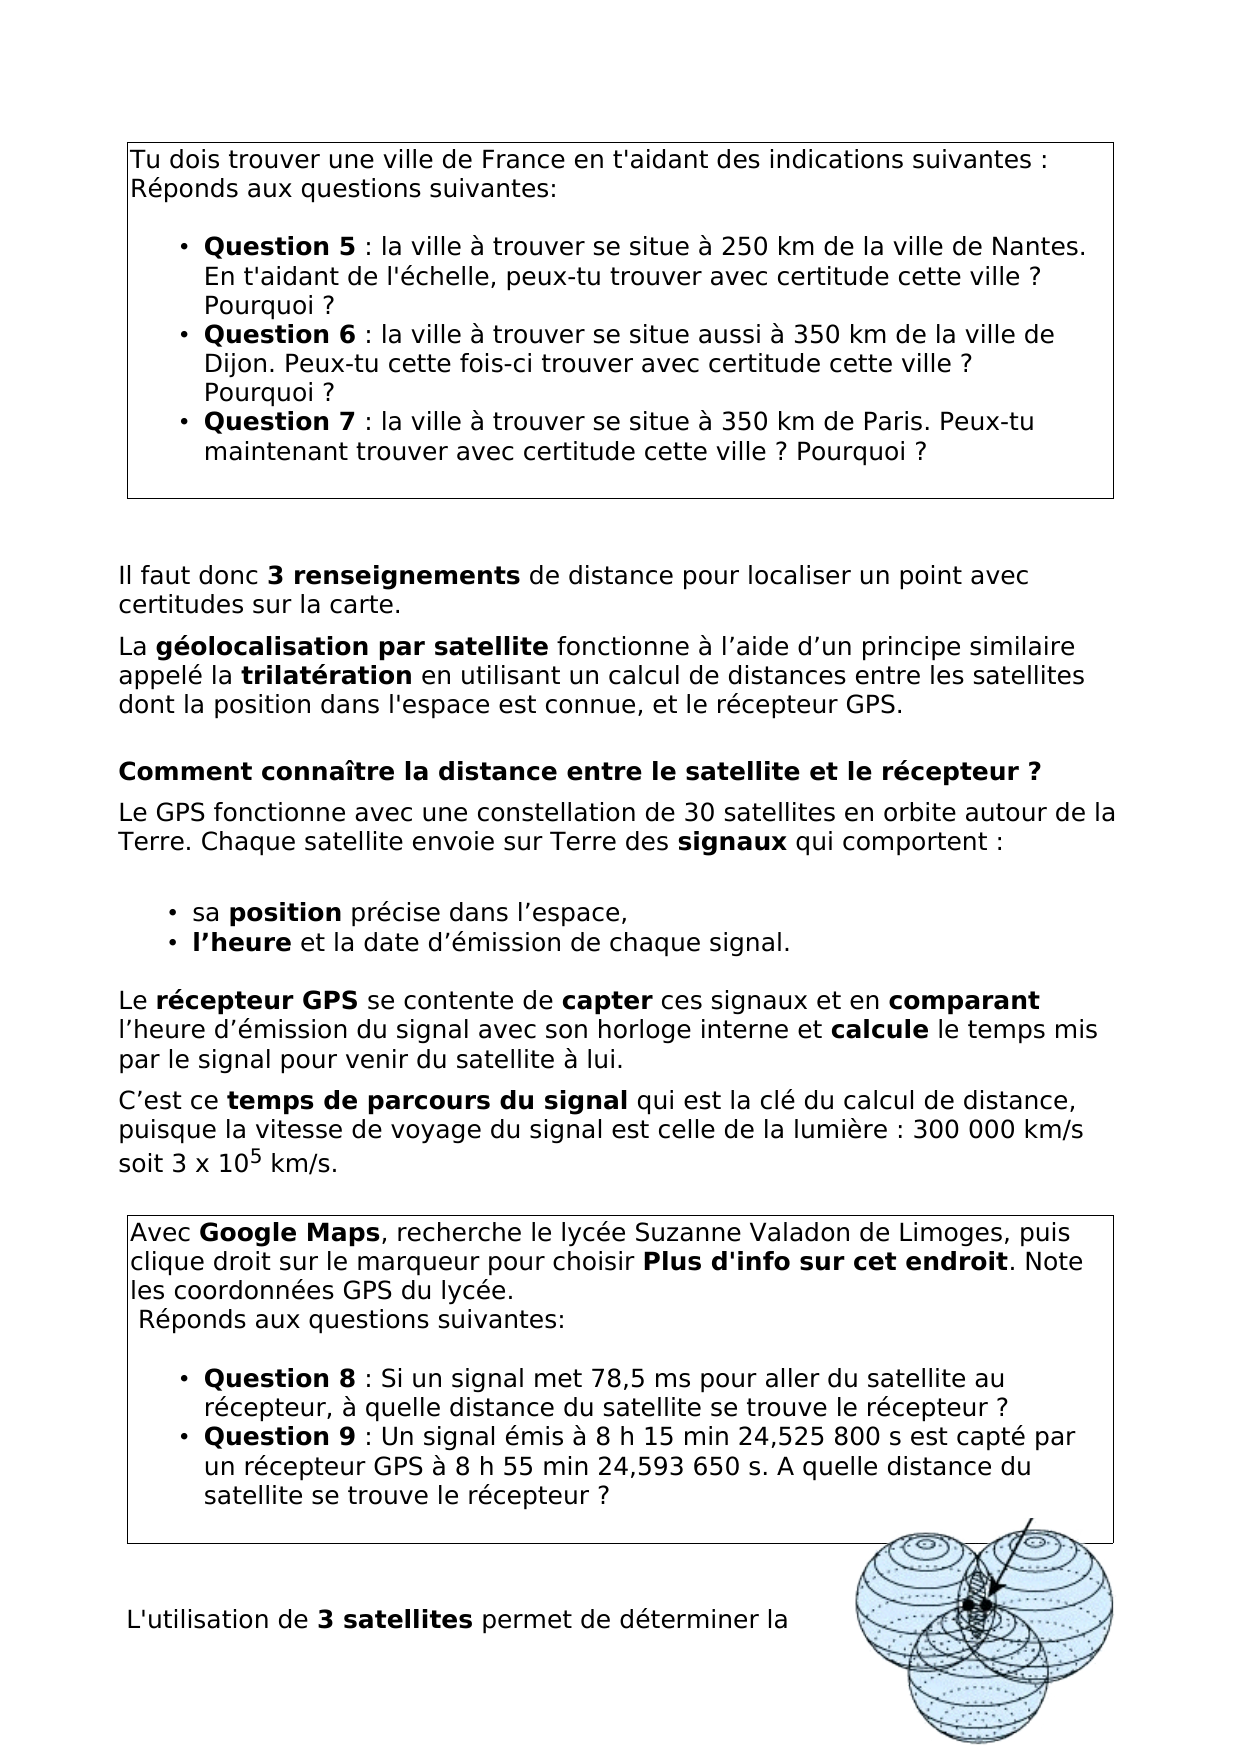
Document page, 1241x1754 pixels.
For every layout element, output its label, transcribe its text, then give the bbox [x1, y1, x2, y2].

text Le récepteur GPS se contente de capter ces signaux et en comparant l’heure d’émission du signal avec son horloge interne et calcule le temps mis par le signal pour venir du satellite à lui. [118, 986, 1122, 1074]
table_header Avec Google Maps, recherche le lycée Suzanne Valadon de Limoges, puis clique droit sur le marqueur pour choisir Plus d'info sur cet endroit. Note les coordonnées GPS du lycée. Réponds aux questions suivantes: Question 8 : Si un signal met 78,5 ms pour aller du satellite au récepteur, à quelle distance du satellite se trouve le récepteur ? Question 9 : Un signal émis à 8 h 15 min 24,525 800 s est capté par un récepteur GPS à 8 h 55 min 24,593 650 s. A quelle distance du satellite se trouve le récepteur ? [128, 1216, 1113, 1542]
list sa position précise dans l’espace, [177, 899, 1122, 928]
text La géolocalisation par satellite fonctionne à l’aide d’un principe similaire appelé la trilatération en utilisant un calcul de distances entre les satellites dont la position dans l'espace est connue, et le récepteur GPS. [118, 632, 1122, 719]
picture [843, 1518, 1123, 1754]
text Il faut donc 3 renseignements de distance pour localiser un point avec certitudes sur la carte. [118, 561, 1122, 619]
list l’heure et la date d’émission de chaque signal. [177, 928, 1122, 957]
text Le GPS fonctionne avec une constellation de 30 satellites en orbite autour de la Terre. Chaque satellite envoie sur Terre des signaux qui comportent : [118, 798, 1122, 857]
subtitle Comment connaître la distance entre le satellite et le récepteur ? [118, 757, 1122, 786]
text L'utilisation de 3 satellites permet de déterminer la [118, 1605, 843, 1634]
text C’est ce temps de parcours du signal qui est la clé du calcul de distance, puisque la vitesse de voyage du signal est celle de la lumière : 300 000 km/s soit 3 x 105 km/s. [118, 1086, 1122, 1179]
table_header Tu dois trouver une ville de France en t'aidant des indications suivantes : Réponds aux questions suivantes: Question 5 : la ville à trouver se situe à 250 km de la ville de Nantes. En t'aidant de l'échelle, peux-tu trouver avec certitude cette ville ? Pourquoi ? Question 6 : la ville à trouver se situe aussi à 350 km de la ville de Dijon. Peux-tu cette fois-ci trouver avec certitude cette ville ? Pourquoi ? Question 7 : la ville à trouver se situe à 350 km de Paris. Peux-tu maintenant trouver avec certitude cette ville ? Pourquoi ? [128, 143, 1113, 498]
